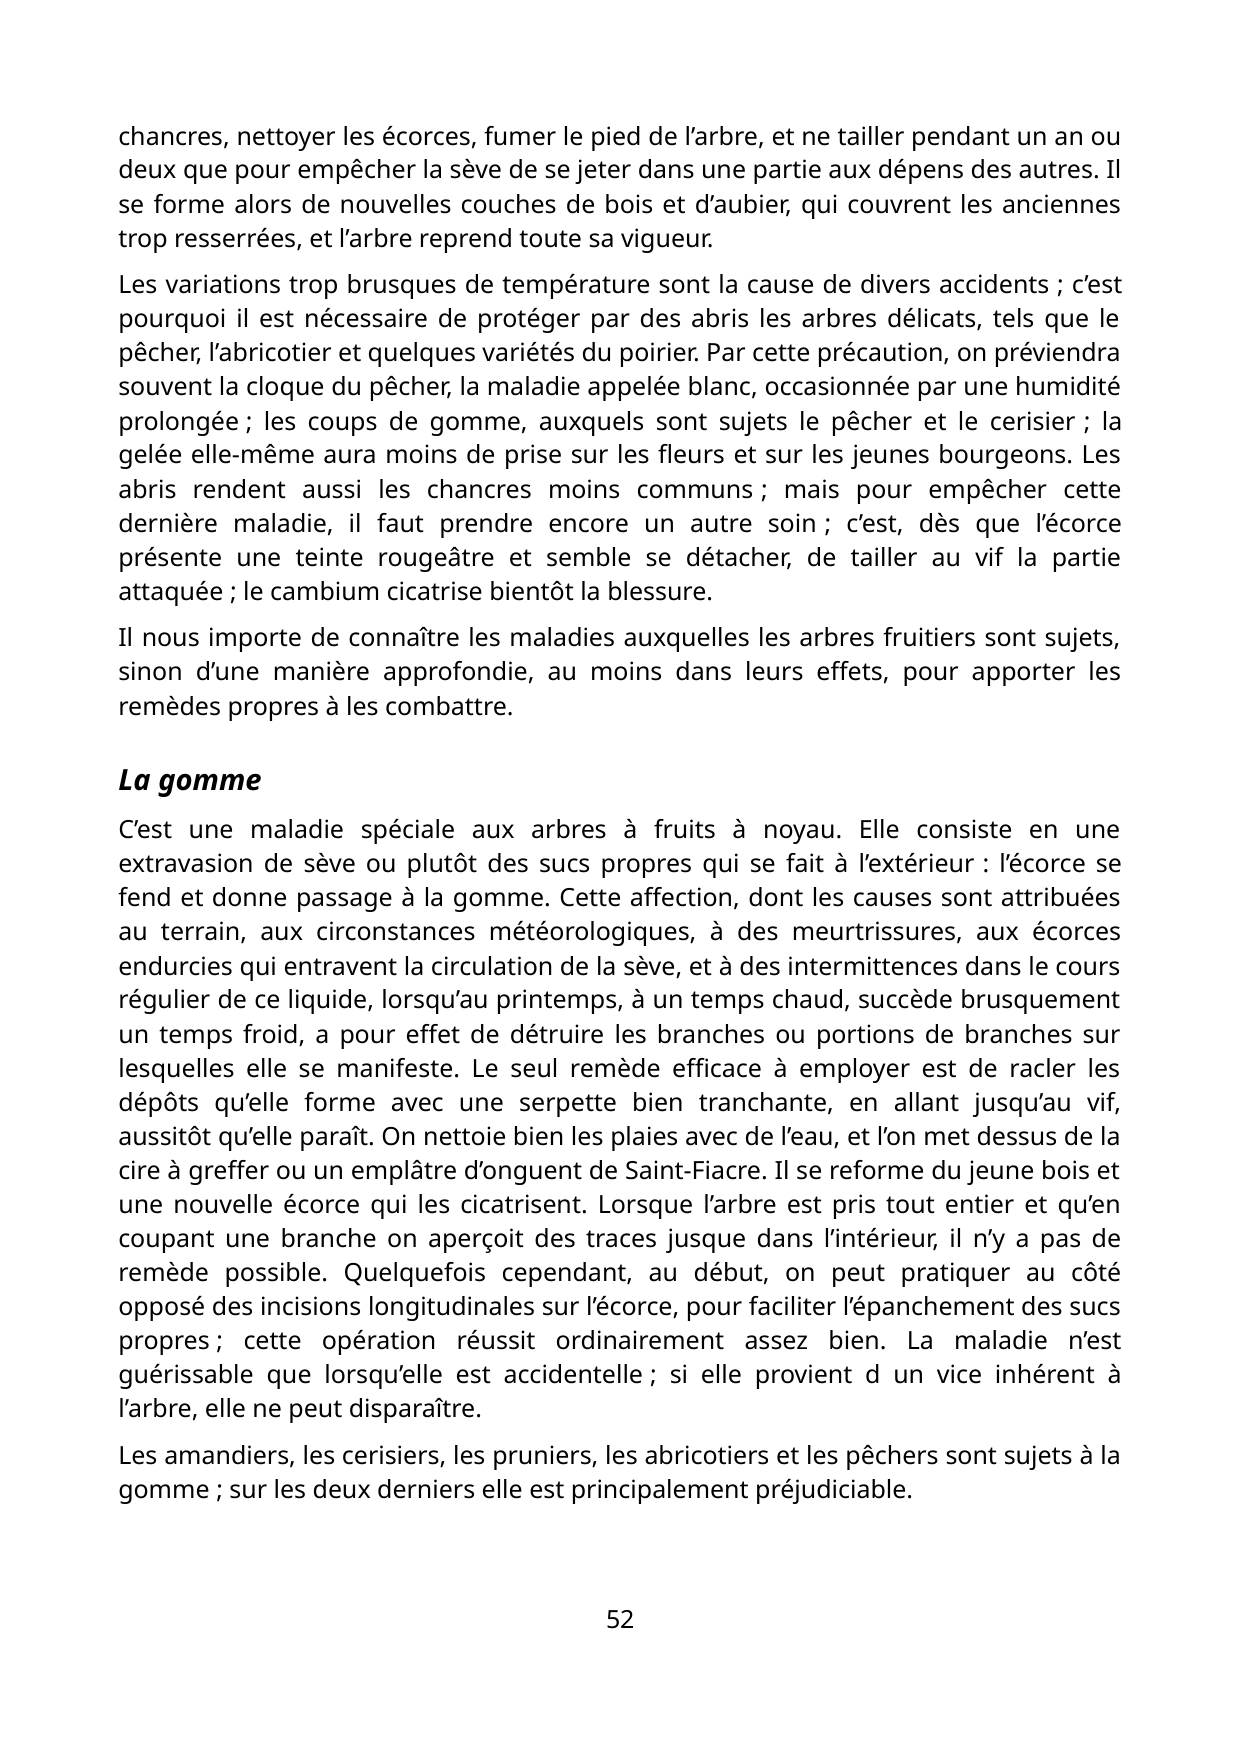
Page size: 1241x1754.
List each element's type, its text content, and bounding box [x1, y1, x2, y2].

text Les amandiers, les cerisiers, les pruniers, les abricotiers et les pêchers sont sujets à la gomme ; sur les deux derniers elle est principalement préjudiciable. [118, 1437, 1122, 1506]
text Les variations trop brusques de température sont la cause de divers accidents ; c’est pourquoi il est nécessaire de protéger par des abris les arbres délicats, tels que le pêcher, l’abricotier et quelques variétés du poirier. Par cette précaution, on préviendra souvent la cloque du pêcher, la maladie appelée blanc, occasionnée par une humidité prolongée ; les coups de gomme, auxquels sont sujets le pêcher et le cerisier ; la gelée elle-même aura moins de prise sur les fleurs et sur les jeunes bourgeons. Les abris rendent aussi les chancres moins communs ; mais pour empêcher cette dernière maladie, il faut prendre encore un autre soin ; c’est, dès que l’écorce présente une teinte rougeâtre et semble se détacher, de tailler au vif la partie attaquée ; le cambium cicatrise bientôt la blessure. [118, 267, 1122, 607]
text C’est une maladie spéciale aux arbres à fruits à noyau. Elle consiste en une extravasion de sève ou plutôt des sucs propres qui se fait à l’extérieur : l’écorce se fend et donne passage à la gomme. Cette affection, dont les causes sont attribuées au terrain, aux circonstances météorologiques, à des meurtrissures, aux écorces endurcies qui entravent la circulation de la sève, et à des intermittences dans le cours régulier de ce liquide, lorsqu’au printemps, à un temps chaud, succède brusquement un temps froid, a pour effet de détruire les branches ou portions de branches sur lesquelles elle se manifeste. Le seul remède efficace à employer est de racler les dépôts qu’elle forme avec une serpette bien tranchante, en allant jusqu’au vif, aussitôt qu’elle paraît. On nettoie bien les plaies avec de l’eau, et l’on met dessus de la cire à greffer ou un emplâtre d’onguent de Saint-Fiacre. Il se reforme du jeune bois et une nouvelle écorce qui les cicatrisent. Lorsque l’arbre est pris tout entier et qu’en coupant une branche on aperçoit des traces jusque dans l’intérieur, il n’y a pas de remède possible. Quelquefois cependant, au début, on peut pratiquer au côté opposé des incisions longitudinales sur l’écorce, pour faciliter l’épanchement des sucs propres ; cette opération réussit ordinairement assez bien. La maladie n’est guérissable que lorsqu’elle est accidentelle ; si elle provient d un vice inhérent à l’arbre, elle ne peut disparaître. [118, 812, 1122, 1425]
text chancres, nettoyer les écorces, fumer le pied de l’arbre, et ne tailler pendant un an ou deux que pour empêcher la sève de se jeter dans une partie aux dépens des autres. Il se forme alors de nouvelles couches de bois et d’aubier, qui couvrent les anciennes trop resserrées, et l’arbre reprend toute sa vigueur. [118, 118, 1122, 254]
text Il nous importe de connaître les maladies auxquelles les arbres fruitiers sont sujets, sinon d’une manière approfondie, au moins dans leurs effets, pour apporter les remèdes propres à les combattre. [118, 620, 1122, 722]
subtitle La gomme [118, 760, 1122, 799]
